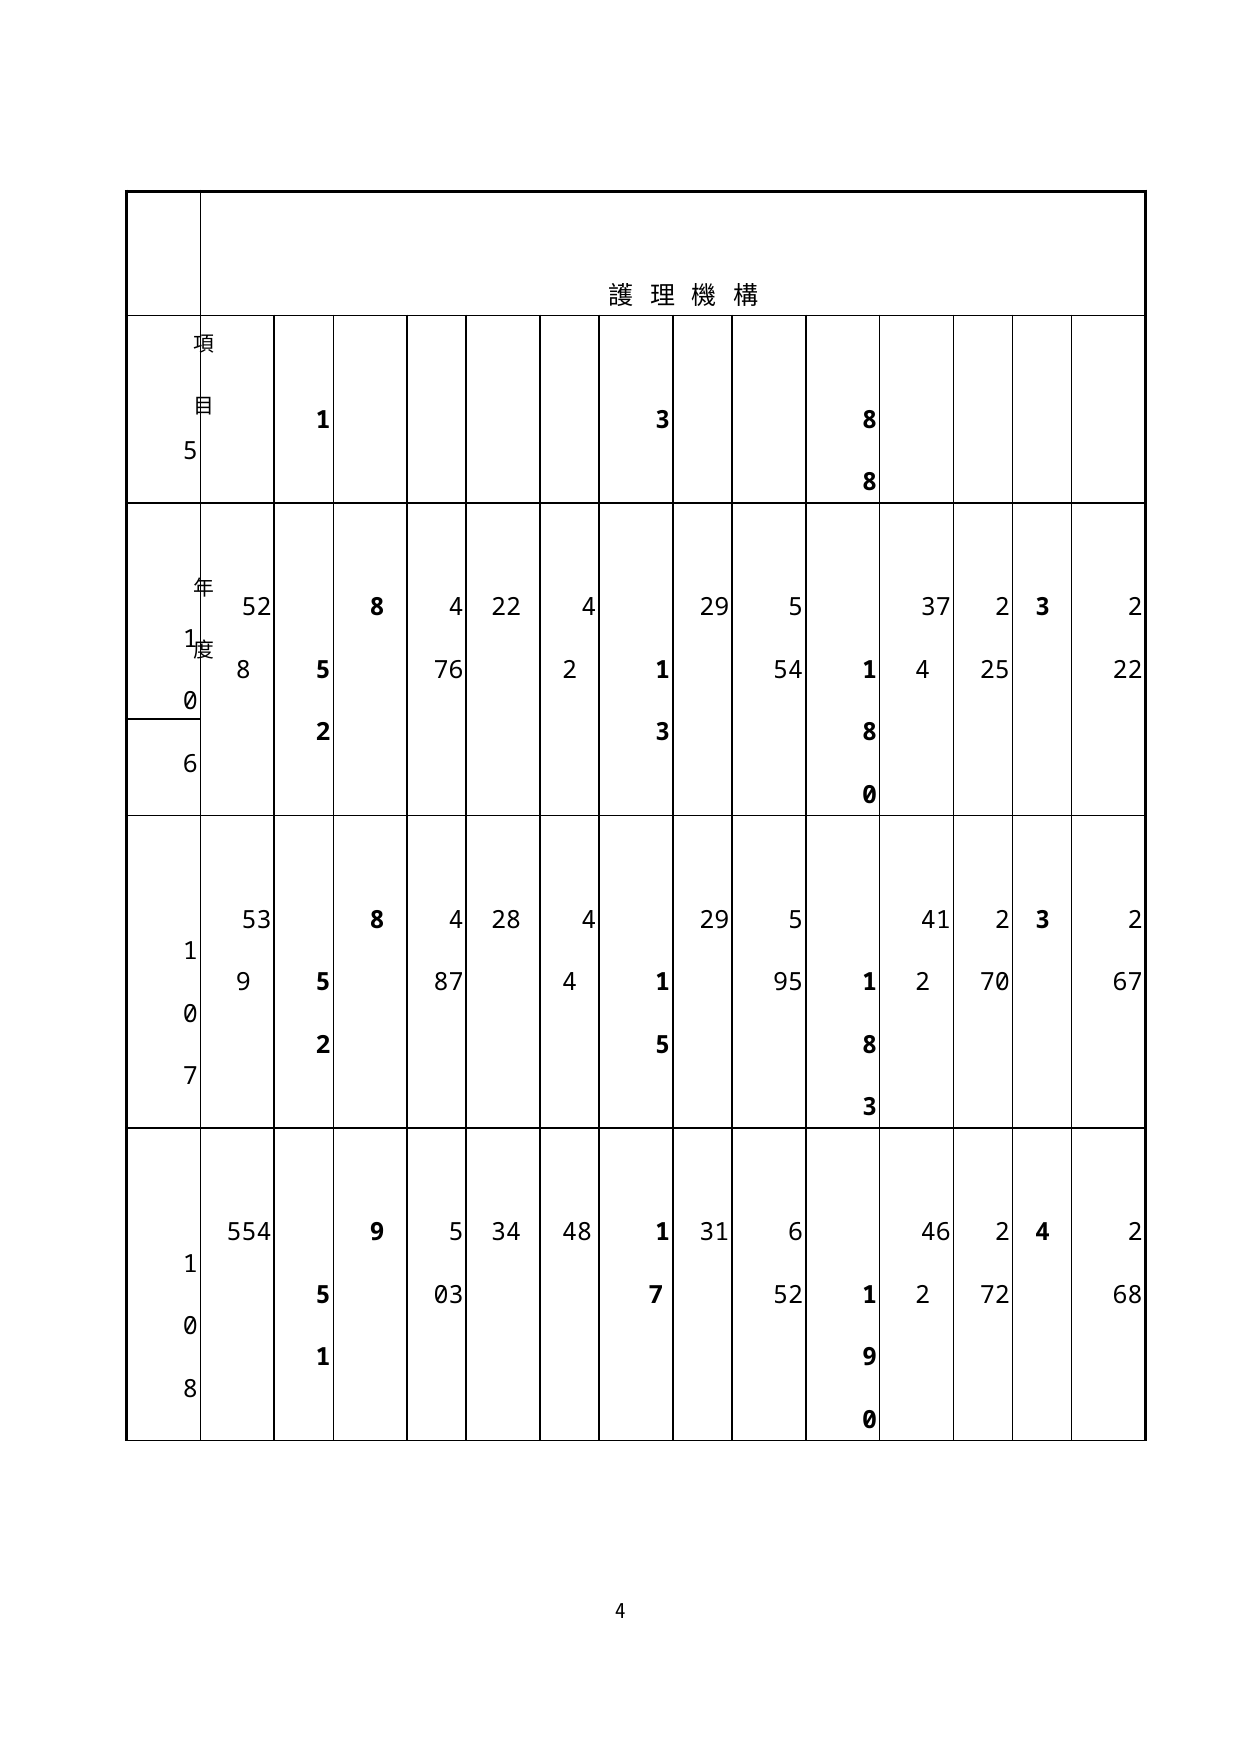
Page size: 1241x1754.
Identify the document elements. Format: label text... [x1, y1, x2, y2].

table_cell 13 [600, 504, 672, 814]
table_header 項目 年度 [128, 193, 200, 315]
table_cell 15 [600, 816, 672, 1127]
table_cell 28 [467, 816, 539, 1127]
table_cell 511 [201, 316, 273, 502]
table_cell 1 [275, 316, 333, 502]
table_cell 503 [408, 1129, 465, 1439]
table_cell 3 [1013, 504, 1071, 814]
table_cell 106 [128, 504, 200, 718]
table_cell 88 [807, 316, 879, 502]
table_cell 539 [201, 816, 273, 1127]
table_cell 3 [1013, 816, 1071, 1127]
table_cell [954, 316, 1012, 502]
table_cell 652 [733, 1129, 805, 1439]
table_cell 107 [128, 816, 200, 1127]
table_cell 17 [600, 1129, 672, 1439]
table_cell 267 [1072, 816, 1144, 1127]
table_cell 52 [275, 504, 333, 814]
table_cell 554 [733, 504, 805, 814]
table_cell 487 [408, 816, 465, 1127]
table_cell 3 [600, 316, 672, 502]
table_cell 34 [467, 1129, 539, 1439]
table_cell 22 [467, 504, 539, 814]
table_cell 4 [1013, 1129, 1071, 1439]
table_cell 106 [128, 720, 200, 814]
table_cell [408, 316, 465, 502]
table_cell 108 [128, 1129, 200, 1439]
table_cell [733, 316, 805, 502]
table_cell 48 [541, 1129, 598, 1439]
table_cell 554 [201, 1129, 273, 1439]
table_cell 183 [807, 816, 879, 1127]
table_cell 272 [954, 1129, 1012, 1439]
table_cell 29 [674, 816, 731, 1127]
table_cell 52 [275, 816, 333, 1127]
table_cell [1072, 316, 1144, 502]
table_cell 9 [334, 1129, 406, 1439]
table_cell 528 [201, 504, 273, 814]
table_cell [1013, 316, 1071, 502]
table_cell 412 [880, 816, 953, 1127]
table_cell 268 [1072, 1129, 1144, 1439]
table_cell [467, 316, 539, 502]
table_cell 476 [408, 504, 465, 814]
table_cell 190 [807, 1129, 879, 1439]
table_cell 180 [807, 504, 879, 814]
table_cell [334, 316, 406, 502]
table_cell 29 [674, 504, 731, 814]
table_cell 51 [275, 1129, 333, 1439]
table_cell [541, 316, 598, 502]
table_cell 595 [733, 816, 805, 1127]
table_cell 462 [880, 1129, 953, 1439]
table_header 護理機構 [201, 193, 1144, 314]
table_cell 42 [541, 504, 598, 814]
table_cell 31 [674, 1129, 731, 1439]
table_cell [880, 316, 953, 502]
table_cell 270 [954, 816, 1012, 1127]
table_cell 225 [954, 504, 1012, 814]
table_cell 222 [1072, 504, 1144, 814]
table_cell 374 [880, 504, 953, 814]
table_cell 105 [128, 316, 200, 502]
table_cell 8 [334, 816, 406, 1127]
table_cell 44 [541, 816, 598, 1127]
table_cell 8 [334, 504, 406, 814]
table_cell [674, 316, 731, 502]
